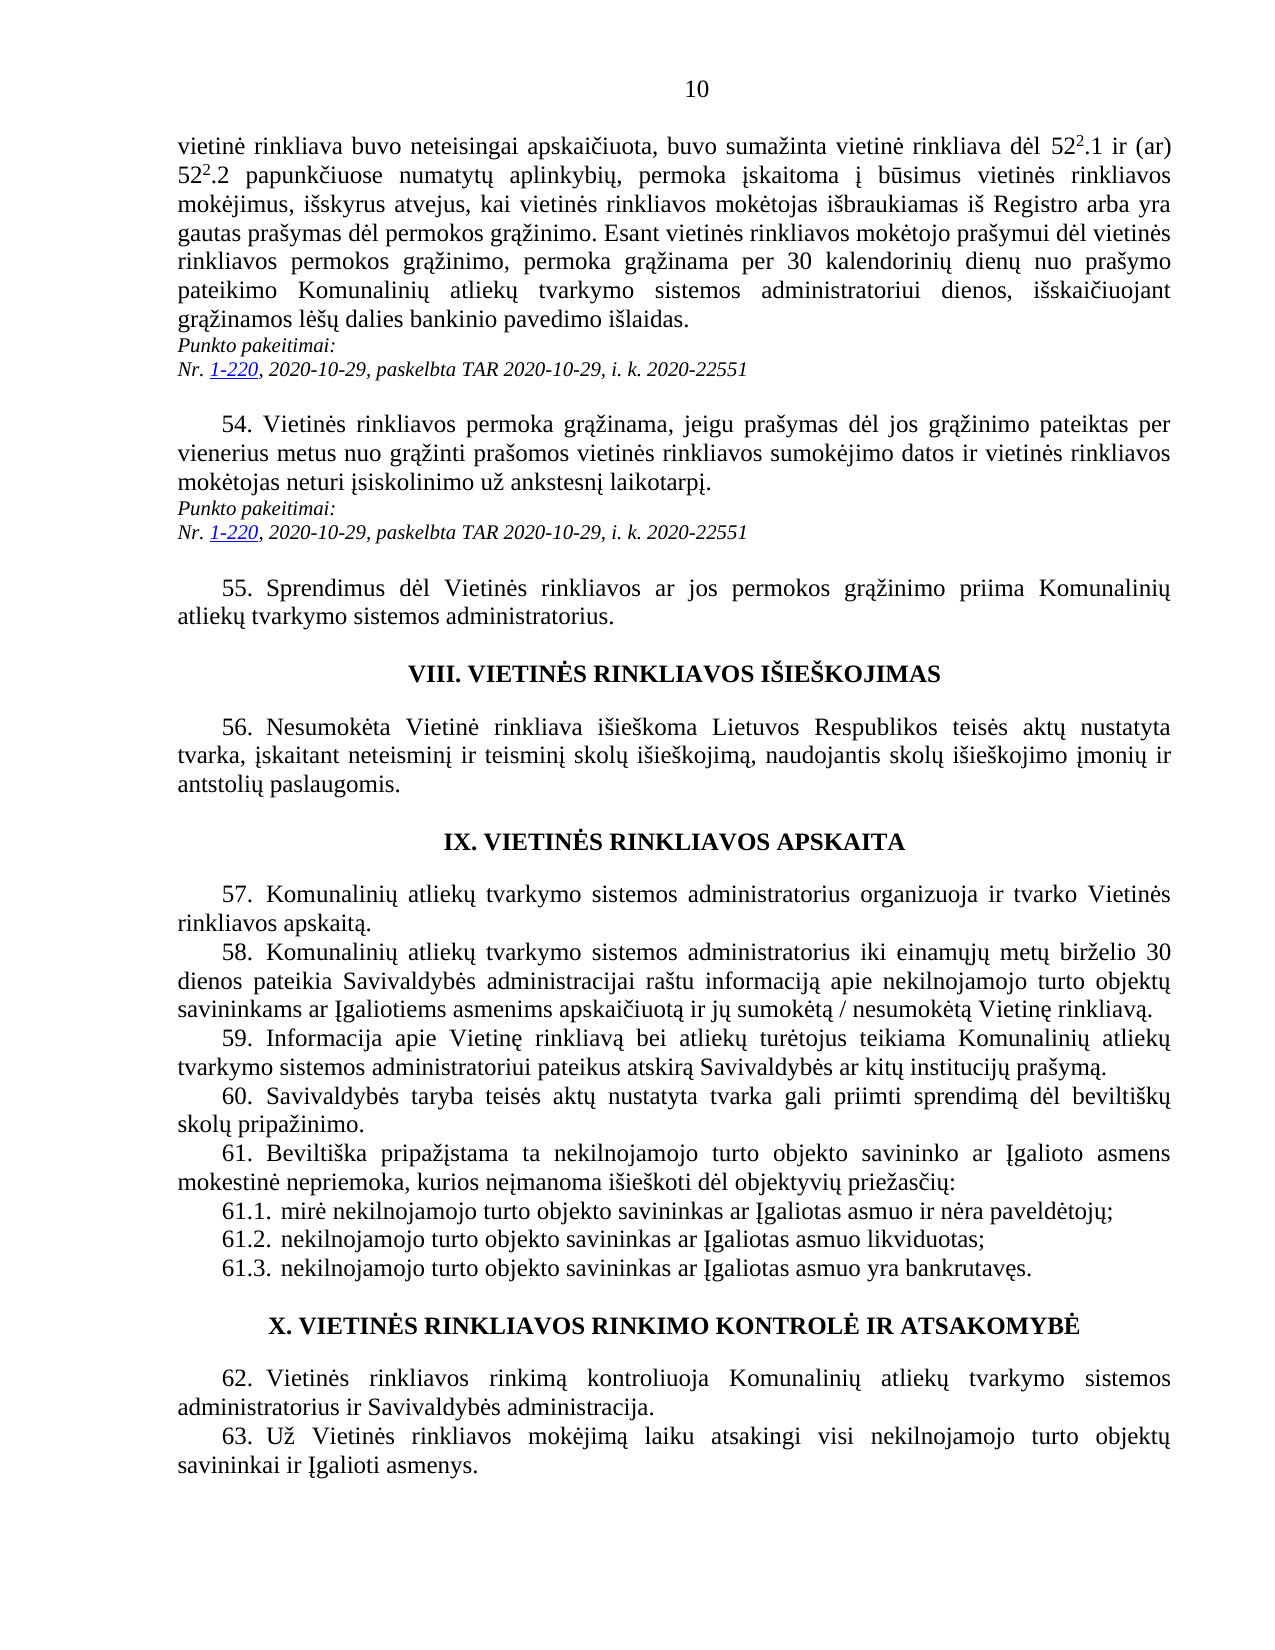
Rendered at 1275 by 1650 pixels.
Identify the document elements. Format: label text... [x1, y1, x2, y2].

text 60. Savivaldybės taryba teisės aktų nustatyta tvarka gali priimti sprendimą dėl beviltiškų skolų pripažinimo. [177, 1081, 1172, 1138]
text 56. Nesumokėta Vietinė rinkliava išieškoma Lietuvos Respublikos teisės aktų nustatyta tvarka, įskaitant neteisminį ir teisminį skolų išieškojimą, naudojantis skolų išieškojimo įmonių ir antstolių paslaugomis. [177, 712, 1172, 798]
text 59. Informacija apie Vietinę rinkliavą bei atliekų turėtojus teikiama Komunalinių atliekų tvarkymo sistemos administratoriui pateikus atskirą Savivaldybės ar kitų institucijų prašymą. [177, 1023, 1172, 1081]
text 62. Vietinės rinkliavos rinkimą kontroliuoja Komunalinių atliekų tvarkymo sistemos administratorius ir Savivaldybės administracija. [177, 1363, 1172, 1421]
text Nr. 1-220, 2020-10-29, paskelbta TAR 2020-10-29, i. k. 2020-22551 [177, 357, 1172, 381]
text X. VIETINĖS RINKLIAVOS RINKIMO KONTROLĖ IR ATSAKOMYBĖ [177, 1311, 1172, 1339]
text 55. Sprendimus dėl Vietinės rinkliavos ar jos permokos grąžinimo priima Komunalinių atliekų tvarkymo sistemos administratorius. [177, 573, 1172, 630]
text 54. Vietinės rinkliavos permoka grąžinama, jeigu prašymas dėl jos grąžinimo pateiktas per vienerius metus nuo grąžinti prašomos vietinės rinkliavos sumokėjimo datos ir vietinės rinkliavos mokėtojas neturi įsiskolinimo už ankstesnį laikotarpį. [177, 409, 1172, 496]
text vietinė rinkliava buvo neteisingai apskaičiuota, buvo sumažinta vietinė rinkliava dėl 522.1 ir (ar) 522.2 papunkčiuose numatytų aplinkybių, permoka įskaitoma į būsimus vietinės rinkliavos mokėjimus, išskyrus atvejus, kai vietinės rinkliavos mokėtojas išbraukiamas iš Registro arba yra gautas prašymas dėl permokos grąžinimo. Esant vietinės rinkliavos mokėtojo prašymui dėl vietinės rinkliavos permokos grąžinimo, permoka grąžinama per 30 kalendorinių dienų nuo prašymo pateikimo Komunalinių atliekų tvarkymo sistemos administratoriui dienos, išskaičiuojant grąžinamos lėšų dalies bankinio pavedimo išlaidas. [177, 131, 1172, 333]
text 61.3. nekilnojamojo turto objekto savininkas ar Įgaliotas asmuo yra bankrutavęs. [177, 1253, 1172, 1282]
text 63. Už Vietinės rinkliavos mokėjimą laiku atsakingi visi nekilnojamojo turto objektų savininkai ir Įgalioti asmenys. [177, 1421, 1172, 1478]
text Punkto pakeitimai: [177, 496, 1172, 520]
text Punkto pakeitimai: [177, 333, 1172, 357]
text IX. VIETINĖS RINKLIAVOS APSKAITA [177, 827, 1172, 855]
text 58. Komunalinių atliekų tvarkymo sistemos administratorius iki einamųjų metų birželio 30 dienos pateikia Savivaldybės administracijai raštu informaciją apie nekilnojamojo turto objektų savininkams ar Įgaliotiems asmenims apskaičiuotą ir jų sumokėtą / nesumokėtą Vietinę rinkliavą. [177, 937, 1172, 1023]
text VIII. VIETINĖS RINKLIAVOS IŠIEŠKOJIMAS [177, 659, 1172, 688]
text 61. Beviltiška pripažįstama ta nekilnojamojo turto objekto savininko ar Įgalioto asmens mokestinė nepriemoka, kurios neįmanoma išieškoti dėl objektyvių priežasčių: [177, 1138, 1172, 1196]
text Nr. 1-220, 2020-10-29, paskelbta TAR 2020-10-29, i. k. 2020-22551 [177, 520, 1172, 544]
text 61.1. mirė nekilnojamojo turto objekto savininkas ar Įgaliotas asmuo ir nėra paveldėtojų; [177, 1196, 1172, 1224]
text 57. Komunalinių atliekų tvarkymo sistemos administratorius organizuoja ir tvarko Vietinės rinkliavos apskaitą. [177, 879, 1172, 937]
text 61.2. nekilnojamojo turto objekto savininkas ar Įgaliotas asmuo likviduotas; [177, 1224, 1172, 1253]
